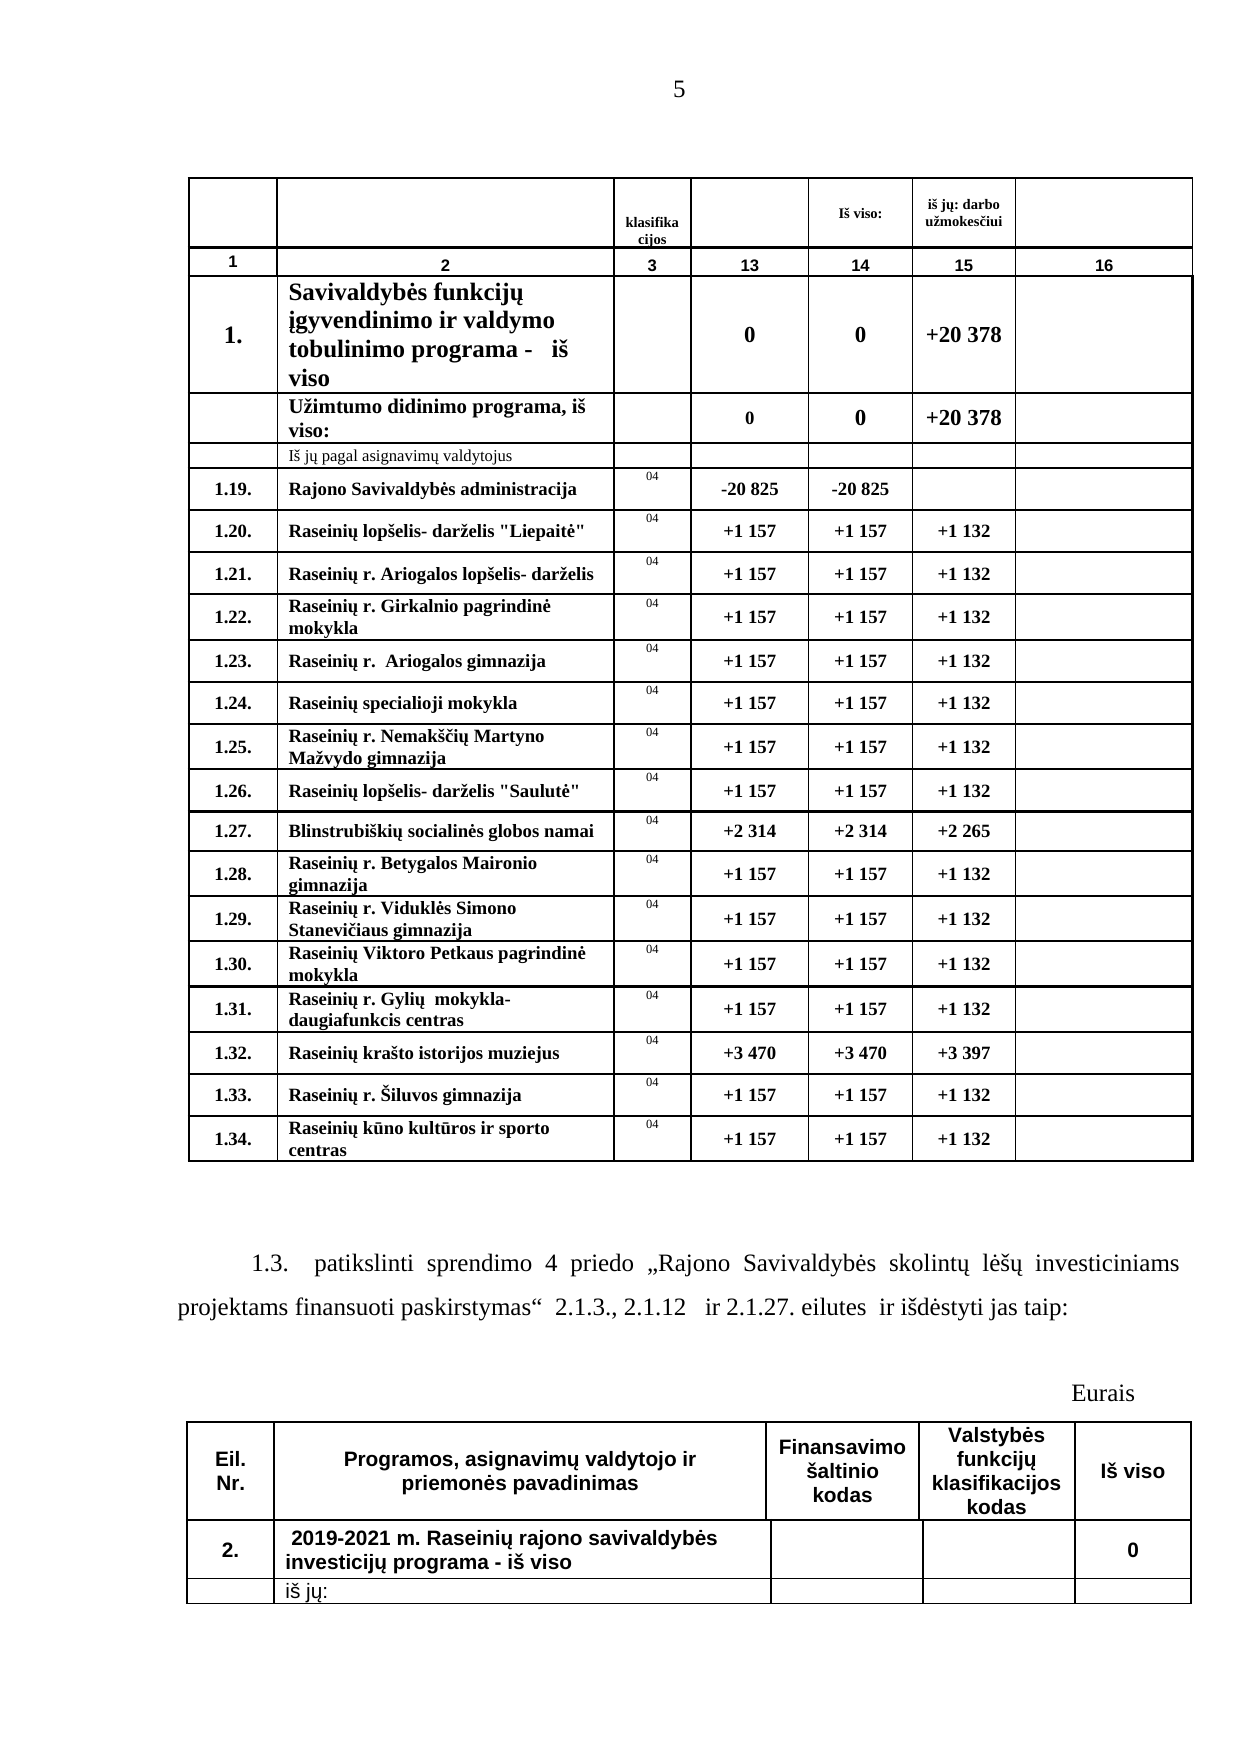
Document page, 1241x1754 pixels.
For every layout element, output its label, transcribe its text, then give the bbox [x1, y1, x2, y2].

table_cell +1 157 [809, 1117, 912, 1160]
table_cell +1 157 [809, 641, 912, 681]
table_cell [913, 469, 1015, 509]
table_cell 3 [615, 249, 690, 274]
table_cell [1016, 1033, 1191, 1073]
table_cell 1.23. [190, 641, 277, 681]
table_cell [1016, 1117, 1191, 1160]
table_cell Savivaldybės funkcijų įgyvendinimo ir valdymo tobulinimo programa - iš viso [278, 277, 613, 392]
table_cell Rajono Savivaldybės administracija [278, 469, 613, 509]
table_cell [1076, 1579, 1190, 1603]
table_cell +3 397 [913, 1033, 1015, 1073]
table_cell +1 157 [692, 595, 808, 638]
table_cell 16 [1016, 249, 1192, 274]
table_cell 1.31. [190, 988, 277, 1031]
table_header [278, 179, 613, 246]
table_cell iš jų: [275, 1579, 770, 1603]
table_cell 0 [1076, 1521, 1190, 1578]
table_cell [1016, 641, 1191, 681]
table_cell 04 [615, 1117, 690, 1160]
table_cell +1 132 [913, 1117, 1015, 1160]
table_cell +1 132 [913, 942, 1015, 985]
table_cell 1.32. [190, 1033, 277, 1073]
table_cell +1 157 [809, 770, 912, 810]
table_cell +1 157 [692, 1117, 808, 1160]
table_cell 1.22. [190, 595, 277, 638]
table_cell [772, 1579, 922, 1603]
table_cell [1016, 511, 1191, 551]
table_cell 15 [913, 249, 1015, 274]
table_cell +1 157 [692, 511, 808, 551]
table_cell 04 [615, 942, 690, 985]
table_cell [1016, 595, 1191, 638]
table_cell 04 [615, 725, 690, 768]
table_cell 0 [692, 394, 808, 442]
table_cell 04 [615, 852, 690, 895]
table_cell [1016, 988, 1191, 1031]
table_cell 14 [809, 249, 912, 274]
table_cell 04 [615, 683, 690, 723]
table_cell [1016, 1075, 1191, 1115]
table_header [692, 179, 808, 246]
table_cell +1 157 [692, 942, 808, 985]
table_cell 04 [615, 469, 690, 509]
table_cell 1 [190, 249, 276, 274]
table_cell [1016, 394, 1191, 442]
table_cell 1.33. [190, 1075, 277, 1115]
table_cell +1 157 [809, 683, 912, 723]
table_cell Iš viso: [809, 179, 912, 246]
table_cell -20 825 [692, 469, 808, 509]
table_cell +2 314 [692, 813, 808, 850]
table_cell +1 132 [913, 988, 1015, 1031]
table_cell +1 157 [809, 942, 912, 985]
table_cell [1016, 683, 1191, 723]
table_cell iš jų: darbo užmokesčiui [913, 179, 1015, 246]
table_cell [772, 1521, 922, 1578]
table_cell +1 157 [692, 770, 808, 810]
table_cell Raseinių krašto istorijos muziejus [278, 1033, 613, 1073]
table_cell [615, 444, 690, 467]
table_cell 2 [278, 249, 613, 274]
table_cell 04 [615, 770, 690, 810]
table_cell [1016, 277, 1191, 392]
table_cell 04 [615, 988, 690, 1031]
table_cell [1016, 725, 1191, 768]
table_cell 1.27. [190, 813, 277, 850]
table_cell [692, 444, 808, 467]
table_cell Raseinių r. Ariogalos lopšelis- darželis [278, 553, 613, 593]
table_cell Iš jų pagal asignavimų valdytojus [278, 444, 613, 467]
table_cell [1016, 942, 1191, 985]
table_cell Raseinių Viktoro Petkaus pagrindinė mokykla [278, 942, 613, 985]
table_cell +1 132 [913, 1075, 1015, 1115]
table_cell Raseinių kūno kultūros ir sporto centras [278, 1117, 613, 1160]
table_cell Raseinių lopšelis- darželis "Saulutė" [278, 770, 613, 810]
table_cell Užimtumo didinimo programa, iš viso: [278, 394, 613, 442]
table_cell [809, 444, 912, 467]
table_cell +1 157 [692, 988, 808, 1031]
table_cell 13 [692, 249, 808, 274]
table_cell Raseinių r. Viduklės Simono Stanevičiaus gimnazija [278, 897, 613, 940]
table_cell +1 157 [692, 725, 808, 768]
table_cell [190, 394, 277, 442]
table_cell 04 [615, 813, 690, 850]
table_cell 1.21. [190, 553, 277, 593]
table_cell [924, 1521, 1074, 1578]
table_header Finansavimo šaltinio kodas [767, 1423, 918, 1519]
table_cell +1 132 [913, 641, 1015, 681]
table_cell 04 [615, 595, 690, 638]
table_cell Raseinių lopšelis- darželis "Liepaitė" [278, 511, 613, 551]
table_cell 1.34. [190, 1117, 277, 1160]
table_cell [1016, 770, 1191, 810]
table_cell +1 157 [692, 683, 808, 723]
table_cell 1. [190, 277, 277, 392]
table_cell Raseinių r. Gylių mokykla-daugiafunkcis centras [278, 988, 613, 1031]
table_cell [1016, 444, 1191, 467]
table_cell [615, 277, 690, 392]
table_cell Blinstrubiškių socialinės globos namai [278, 813, 613, 850]
table_header Valstybės funkcijų klasifikacijos kodas [920, 1423, 1074, 1519]
table_cell [615, 394, 690, 442]
table_header [190, 179, 276, 246]
table_cell [1016, 179, 1192, 246]
table_cell +1 157 [809, 988, 912, 1031]
table_cell [913, 444, 1015, 467]
table_cell 2019-2021 m. Raseinių rajono savivaldybės investicijų programa - iš viso [275, 1521, 770, 1578]
table_cell +1 132 [913, 725, 1015, 768]
table_cell +1 132 [913, 511, 1015, 551]
table_cell +1 157 [692, 852, 808, 895]
text 1.3. patikslinti sprendimo 4 priedo „Rajono Savivaldybės skolintų lėšų investiciniams projektams finansuoti paskirstymas“ 2.1.3., 2.1.12 ir 2.1.27. eilutes ir išdėstyti jas taip: Eurais [177, 1248, 1181, 1407]
table_cell +1 132 [913, 683, 1015, 723]
table_cell [1016, 852, 1191, 895]
table_cell +1 157 [809, 852, 912, 895]
table_cell +1 157 [809, 511, 912, 551]
table_cell 0 [809, 394, 912, 442]
table_cell 1.19. [190, 469, 277, 509]
table_cell 0 [692, 277, 808, 392]
table_cell [1016, 897, 1191, 940]
table_cell 04 [615, 1033, 690, 1073]
table_cell 04 [615, 511, 690, 551]
table_cell 1.29. [190, 897, 277, 940]
table_cell Raseinių r. Betygalos Maironio gimnazija [278, 852, 613, 895]
table_cell -20 825 [809, 469, 912, 509]
table_cell Raseinių r. Girkalnio pagrindinė mokykla [278, 595, 613, 638]
table_cell 04 [615, 1075, 690, 1115]
table_header Eil. Nr. [188, 1423, 273, 1519]
table_cell +1 157 [809, 553, 912, 593]
table_header Valstybės funkcijų klasifikacijos kodas [615, 179, 690, 246]
table_cell 2. [188, 1521, 273, 1578]
table_header Programos, asignavimų valdytojo ir priemonės pavadinimas [275, 1423, 765, 1519]
table_cell +2 265 [913, 813, 1015, 850]
table_cell +1 157 [692, 641, 808, 681]
table_cell 1.24. [190, 683, 277, 723]
table_cell 04 [615, 553, 690, 593]
table_cell +2 314 [809, 813, 912, 850]
table_cell +3 470 [809, 1033, 912, 1073]
table_cell 1.28. [190, 852, 277, 895]
table_cell [924, 1579, 1074, 1603]
table_cell 1.20. [190, 511, 277, 551]
table_cell +20 378 [913, 277, 1015, 392]
table_cell +1 157 [809, 725, 912, 768]
table_cell [190, 444, 277, 467]
table_cell Raseinių r. Šiluvos gimnazija [278, 1075, 613, 1115]
table_cell +1 157 [692, 553, 808, 593]
table_header Iš viso [1076, 1423, 1190, 1519]
table_cell +1 132 [913, 897, 1015, 940]
table_cell 1.25. [190, 725, 277, 768]
table_cell 04 [615, 641, 690, 681]
table_cell +1 132 [913, 553, 1015, 593]
table_cell [1016, 553, 1191, 593]
table_cell +1 157 [809, 595, 912, 638]
table_cell +1 157 [809, 1075, 912, 1115]
table_cell +3 470 [692, 1033, 808, 1073]
table_cell +1 132 [913, 770, 1015, 810]
table_cell +1 157 [692, 897, 808, 940]
table_cell Raseinių specialioji mokykla [278, 683, 613, 723]
table_cell Raseinių r. Nemakščių Martyno Mažvydo gimnazija [278, 725, 613, 768]
table_cell Raseinių r. Ariogalos gimnazija [278, 641, 613, 681]
table_cell 1.30. [190, 942, 277, 985]
table_cell [1016, 813, 1191, 850]
table_cell +1 157 [692, 1075, 808, 1115]
table_cell [188, 1579, 273, 1603]
table_cell [1016, 469, 1191, 509]
table_cell +1 157 [809, 897, 912, 940]
table_cell +20 378 [913, 394, 1015, 442]
table_cell +1 132 [913, 852, 1015, 895]
table_cell 0 [809, 277, 912, 392]
table_cell 1.26. [190, 770, 277, 810]
table_cell +1 132 [913, 595, 1015, 638]
table_cell 04 [615, 897, 690, 940]
